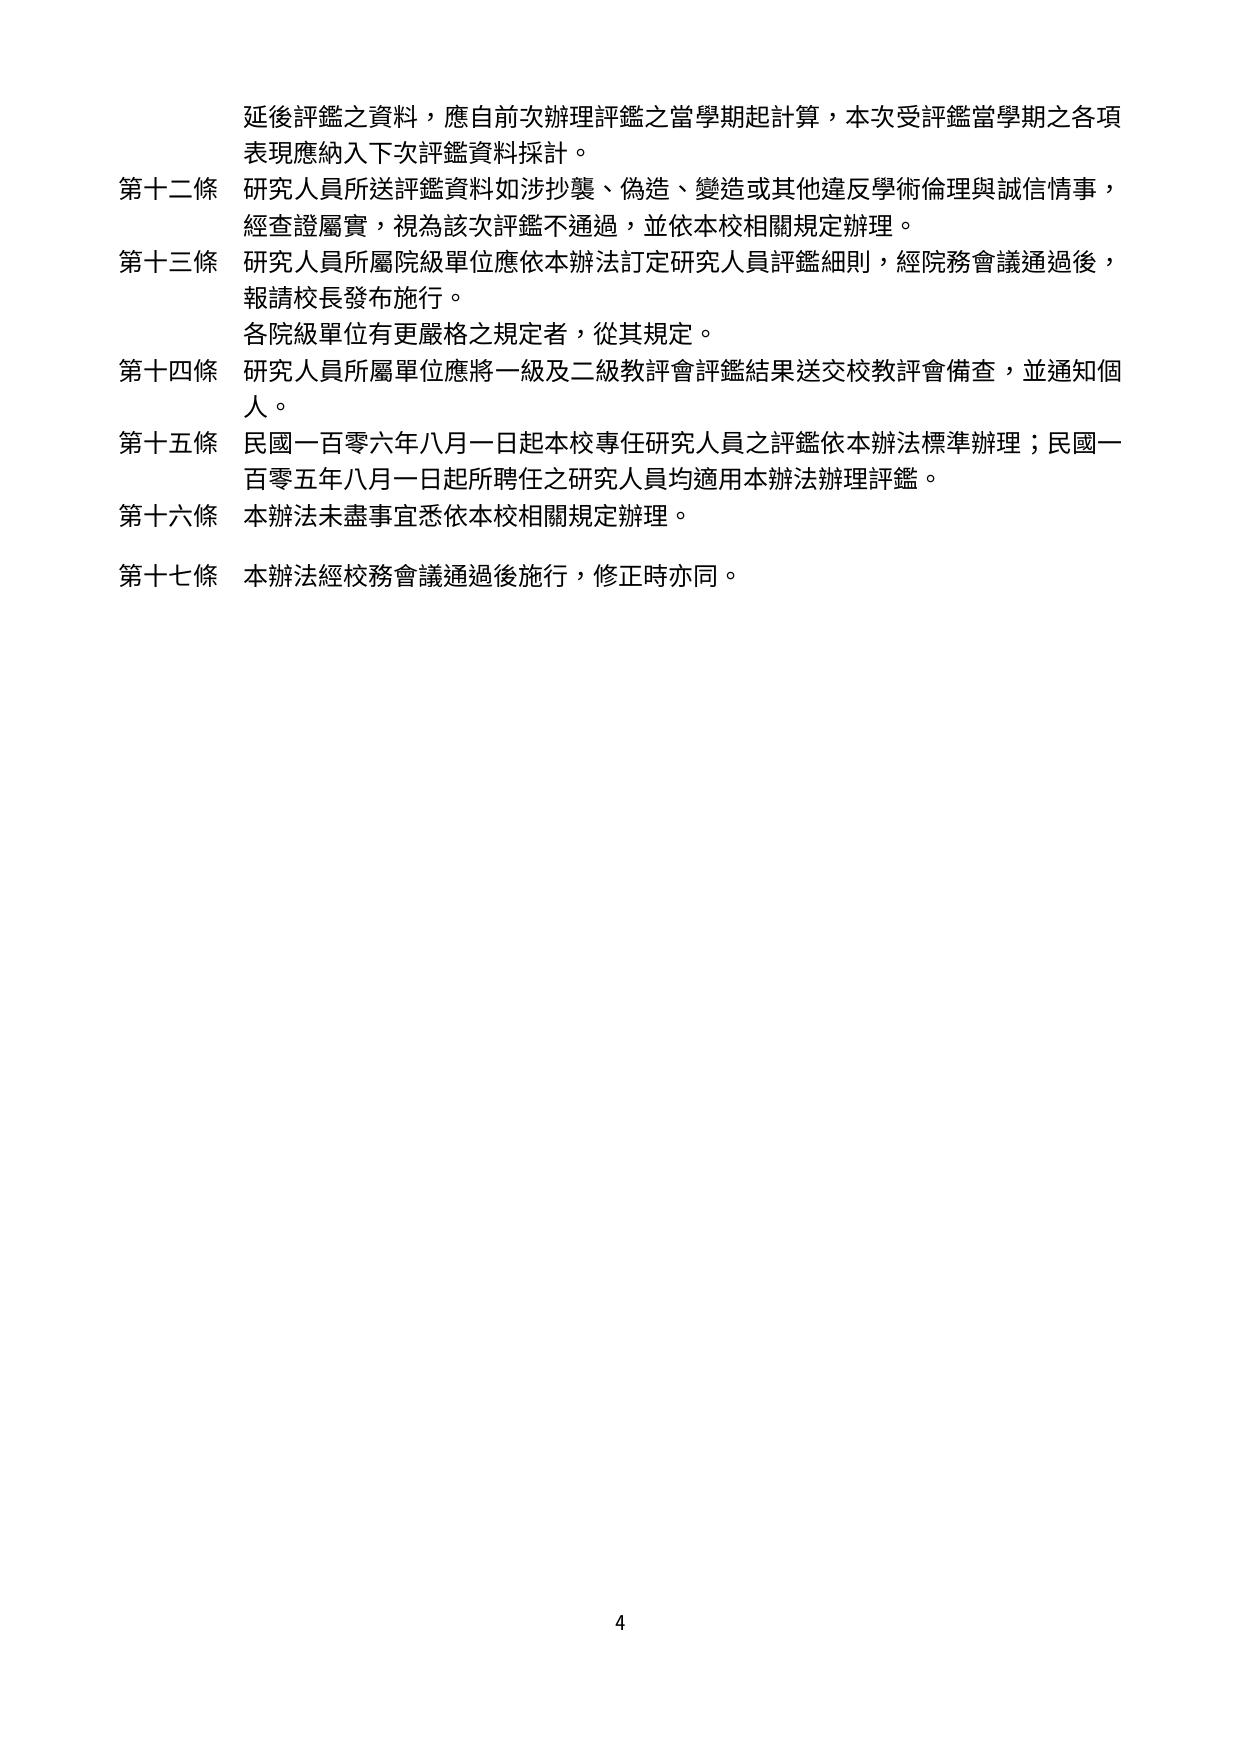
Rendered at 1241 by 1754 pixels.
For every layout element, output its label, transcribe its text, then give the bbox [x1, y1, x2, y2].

text 第十六條 本辦法未盡事宜悉依本校相關規定辦理。 [118, 496, 1122, 532]
text 第十三條 研究人員所屬院級單位應依本辦法訂定研究人員評鑑細則，經院務會議通過後，報請校長發布施行。 [118, 242, 1122, 315]
text 延後評鑑之資料，應自前次辦理評鑑之當學期起計算，本次受評鑑當學期之各項表現應納入下次評鑑資料採計。 [243, 97, 1122, 170]
text 第十七條 本辦法經校務會議通過後施行，修正時亦同。 [118, 532, 1122, 595]
text 各院級單位有更嚴格之規定者，從其規定。 [243, 315, 1122, 351]
text 第十四條 研究人員所屬單位應將一級及二級教評會評鑑結果送交校教評會備查，並通知個人。 [118, 351, 1122, 424]
text 第十二條 研究人員所送評鑑資料如涉抄襲、偽造、變造或其他違反學術倫理與誠信情事，經查證屬實，視為該次評鑑不通過，並依本校相關規定辦理。 [118, 170, 1122, 242]
text 第十五條 民國一百零六年八月一日起本校專任研究人員之評鑑依本辦法標準辦理；民國一百零五年八月一日起所聘任之研究人員均適用本辦法辦理評鑑。 [118, 424, 1122, 496]
